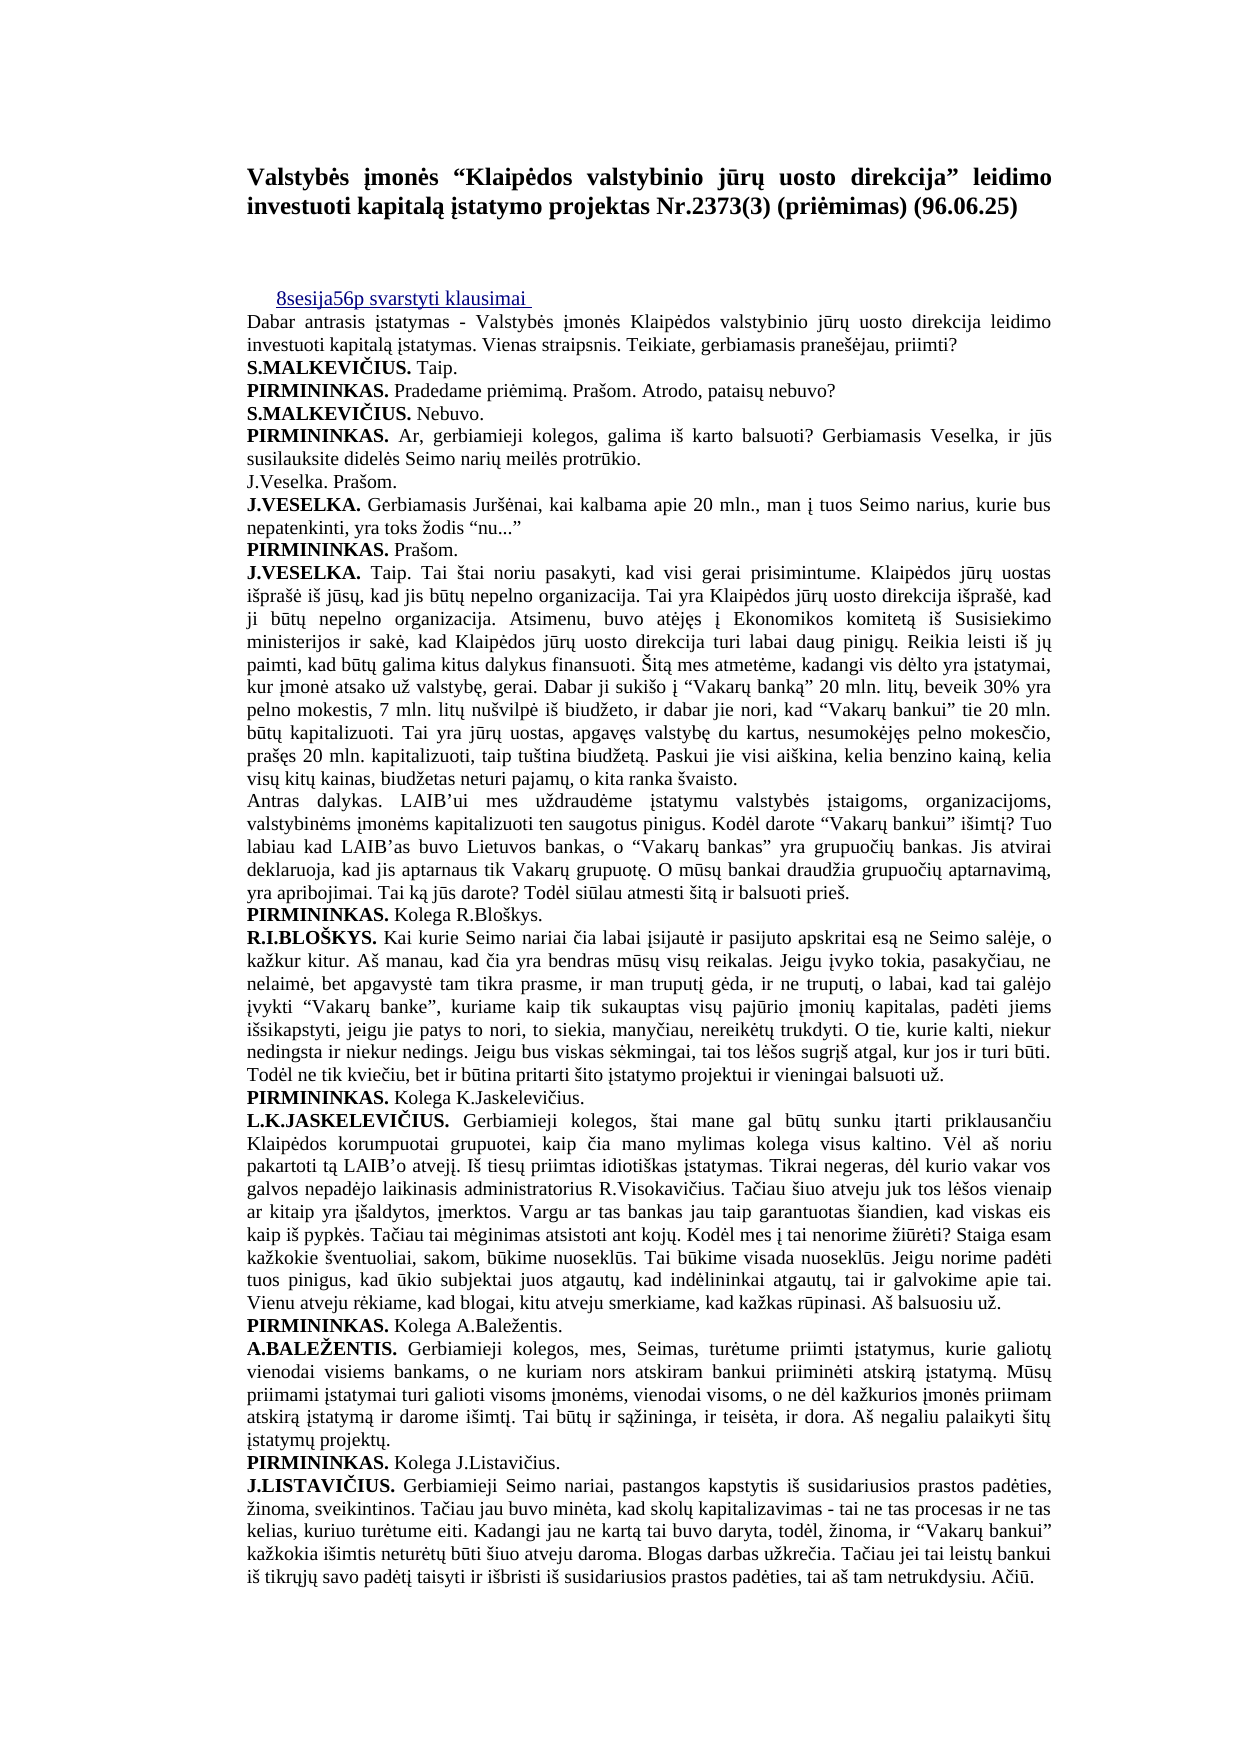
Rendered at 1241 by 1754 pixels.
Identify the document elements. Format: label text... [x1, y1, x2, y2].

text Valstybės įmonės “Klaipėdos valstybinio jūrų uosto direkcija” leidimo investuoti kapitalą įstatymo projektas Nr.2373(3) (priėmimas) (96.06.25) [247, 162, 1053, 220]
text PIRMININKAS. Prašom. [247, 538, 1053, 561]
text J.Veselka. Prašom. [247, 470, 1053, 493]
text A.BALEŽENTIS. Gerbiamieji kolegos, mes, Seimas, turėtume priimti įstatymus, kurie galiotų vienodai visiems bankams, o ne kuriam nors atskiram bankui priiminėti atskirą įstatymą. Mūsų priimami įstatymai turi galioti visoms įmonėms, vienodai visoms, o ne dėl kažkurios įmonės priimam atskirą įstatymą ir darome išimtį. Tai būtų ir sąžininga, ir teisėta, ir dora. Aš negaliu palaikyti šitų įstatymų projektų. [247, 1337, 1053, 1451]
text Dabar antrasis įstatymas - Valstybės įmonės Klaipėdos valstybinio jūrų uosto direkcija leidimo investuoti kapitalą įstatymas. Vienas straipsnis. Teikiate, gerbiamasis pranešėjau, priimti? [247, 310, 1053, 356]
text PIRMININKAS. Kolega K.Jaskelevičius. [247, 1086, 1053, 1109]
text J.VESELKA. Taip. Tai štai noriu pasakyti, kad visi gerai prisimintume. Klaipėdos jūrų uostas išprašė iš jūsų, kad jis būtų nepelno organizacija. Tai yra Klaipėdos jūrų uosto direkcija išprašė, kad ji būtų nepelno organizacija. Atsimenu, buvo atėjęs į Ekonomikos komitetą iš Susisiekimo ministerijos ir sakė, kad Klaipėdos jūrų uosto direkcija turi labai daug pinigų. Reikia leisti iš jų paimti, kad būtų galima kitus dalykus finansuoti. Šitą mes atmetėme, kadangi vis dėlto yra įstatymai, kur įmonė atsako už valstybę, gerai. Dabar ji sukišo į “Vakarų banką” 20 mln. litų, beveik 30% yra pelno mokestis, 7 mln. litų nušvilpė iš biudžeto, ir dabar jie nori, kad “Vakarų bankui” tie 20 mln. būtų kapitalizuoti. Tai yra jūrų uostas, apgavęs valstybę du kartus, nesumokėjęs pelno mokesčio, prašęs 20 mln. kapitalizuoti, taip tuština biudžetą. Paskui jie visi aiškina, kelia benzino kainą, kelia visų kitų kainas, biudžetas neturi pajamų, o kita ranka švaisto. [247, 561, 1053, 789]
text Antras dalykas. LAIB’ui mes uždraudėme įstatymu valstybės įstaigoms, organizacijoms, valstybinėms įmonėms kapitalizuoti ten saugotus pinigus. Kodėl darote “Vakarų bankui” išimtį? Tuo labiau kad LAIB’as buvo Lietuvos bankas, o “Vakarų bankas” yra grupuočių bankas. Jis atvirai deklaruoja, kad jis aptarnaus tik Vakarų grupuotę. O mūsų bankai draudžia grupuočių aptarnavimą, yra apribojimai. Tai ką jūs darote? Todėl siūlau atmesti šitą ir balsuoti prieš. [247, 789, 1053, 903]
text S.MALKEVIČIUS. Taip. [247, 356, 1053, 379]
text 8sesija56p svarstyti klausimai [247, 286, 1053, 310]
text PIRMININKAS. Pradedame priėmimą. Prašom. Atrodo, pataisų nebuvo? [247, 379, 1053, 402]
text J.VESELKA. Gerbiamasis Juršėnai, kai kalbama apie 20 mln., man į tuos Seimo narius, kurie bus nepatenkinti, yra toks žodis “nu...” [247, 493, 1053, 538]
text R.I.BLOŠKYS. Kai kurie Seimo nariai čia labai įsijautė ir pasijuto apskritai esą ne Seimo salėje, o kažkur kitur. Aš manau, kad čia yra bendras mūsų visų reikalas. Jeigu įvyko tokia, pasakyčiau, ne nelaimė, bet apgavystė tam tikra prasme, ir man truputį gėda, ir ne truputį, o labai, kad tai galėjo įvykti “Vakarų banke”, kuriame kaip tik sukauptas visų pajūrio įmonių kapitalas, padėti jiems išsikapstyti, jeigu jie patys to nori, to siekia, manyčiau, nereikėtų trukdyti. O tie, kurie kalti, niekur nedingsta ir niekur nedings. Jeigu bus viskas sėkmingai, tai tos lėšos sugrįš atgal, kur jos ir turi būti. Todėl ne tik kviečiu, bet ir būtina pritarti šito įstatymo projektui ir vieningai balsuoti už. [247, 926, 1053, 1086]
text S.MALKEVIČIUS. Nebuvo. [247, 402, 1053, 424]
text J.LISTAVIČIUS. Gerbiamieji Seimo nariai, pastangos kapstytis iš susidariusios prastos padėties, žinoma, sveikintinos. Tačiau jau buvo minėta, kad skolų kapitalizavimas - tai ne tas procesas ir ne tas kelias, kuriuo turėtume eiti. Kadangi jau ne kartą tai buvo daryta, todėl, žinoma, ir “Vakarų bankui” kažkokia išimtis neturėtų būti šiuo atveju daroma. Blogas darbas užkrečia. Tačiau jei tai leistų bankui iš tikrųjų savo padėtį taisyti ir išbristi iš susidariusios prastos padėties, tai aš tam netrukdysiu. Ačiū. [247, 1474, 1053, 1588]
text PIRMININKAS. Ar, gerbiamieji kolegos, galima iš karto balsuoti? Gerbiamasis Veselka, ir jūs susilauksite didelės Seimo narių meilės protrūkio. [247, 424, 1053, 470]
text PIRMININKAS. Kolega J.Listavičius. [247, 1451, 1053, 1474]
text PIRMININKAS. Kolega A.Baležentis. [247, 1314, 1053, 1337]
text L.K.JASKELEVIČIUS. Gerbiamieji kolegos, štai mane gal būtų sunku įtarti priklausančiu Klaipėdos korumpuotai grupuotei, kaip čia mano mylimas kolega visus kaltino. Vėl aš noriu pakartoti tą LAIB’o atvejį. Iš tiesų priimtas idiotiškas įstatymas. Tikrai negeras, dėl kurio vakar vos galvos nepadėjo laikinasis administratorius R.Visokavičius. Tačiau šiuo atveju juk tos lėšos vienaip ar kitaip yra įšaldytos, įmerktos. Vargu ar tas bankas jau taip garantuotas šiandien, kad viskas eis kaip iš pypkės. Tačiau tai mėginimas atsistoti ant kojų. Kodėl mes į tai nenorime žiūrėti? Staiga esam kažkokie šventuoliai, sakom, būkime nuoseklūs. Tai būkime visada nuoseklūs. Jeigu norime padėti tuos pinigus, kad ūkio subjektai juos atgautų, kad indėlininkai atgautų, tai ir galvokime apie tai. Vienu atveju rėkiame, kad blogai, kitu atveju smerkiame, kad kažkas rūpinasi. Aš balsuosiu už. [247, 1109, 1053, 1314]
text PIRMININKAS. Kolega R.Bloškys. [247, 903, 1053, 926]
